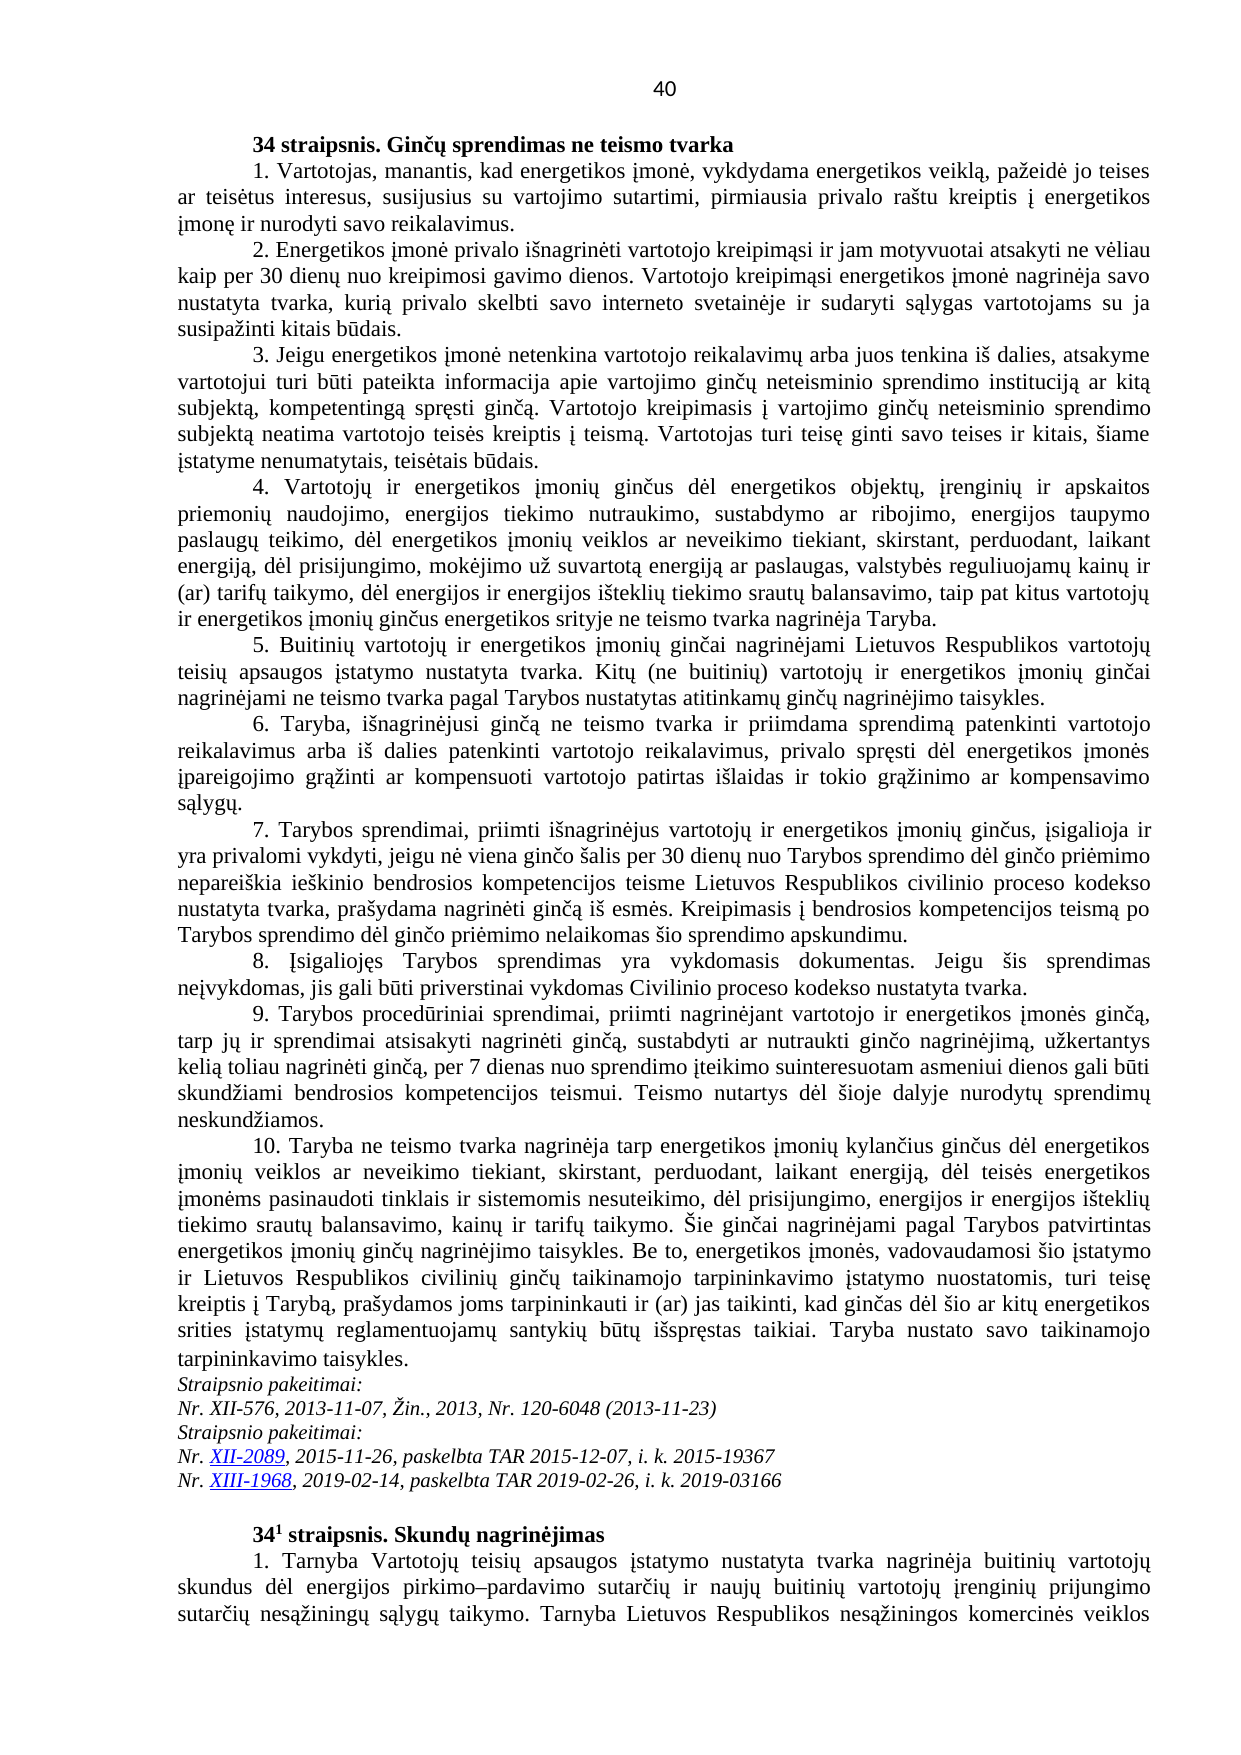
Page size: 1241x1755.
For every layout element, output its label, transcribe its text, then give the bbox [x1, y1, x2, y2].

text 34 straipsnis. Ginčų sprendimas ne teismo tvarka [177, 131, 1152, 157]
text 8. Įsigaliojęs Tarybos sprendimas yra vykdomasis dokumentas. Jeigu šis sprendimas neįvykdomas, jis gali būti priverstinai vykdomas Civilinio proceso kodekso nustatyta tvarka. [177, 948, 1152, 1000]
text Straipsnio pakeitimai: [177, 1420, 1152, 1444]
text 10. Taryba ne teismo tvarka nagrinėja tarp energetikos įmonių kylančius ginčus dėl energetikos įmonių veiklos ar neveikimo tiekiant, skirstant, perduodant, laikant energiją, dėl teisės energetikos įmonėms pasinaudoti tinklais ir sistemomis nesuteikimo, dėl prisijungimo, energijos ir energijos išteklių tiekimo srautų balansavimo, kainų ir tarifų taikymo. Šie ginčai nagrinėjami pagal Tarybos patvirtintas energetikos įmonių ginčų nagrinėjimo taisykles. Be to, energetikos įmonės, vadovaudamosi šio įstatymo ir Lietuvos Respublikos civilinių ginčų taikinamojo tarpininkavimo įstatymo nuostatomis, turi teisę kreiptis į Tarybą, prašydamos joms tarpininkauti ir (ar) jas taikinti, kad ginčas dėl šio ar kitų energetikos srities įstatymų reglamentuojamų santykių būtų išspręstas taikiai. Taryba nustato savo taikinamojo tarpininkavimo taisykles. [177, 1132, 1152, 1372]
text 6. Taryba, išnagrinėjusi ginčą ne teismo tvarka ir priimdama sprendimą patenkinti vartotojo reikalavimus arba iš dalies patenkinti vartotojo reikalavimus, privalo spręsti dėl energetikos įmonės įpareigojimo grąžinti ar kompensuoti vartotojo patirtas išlaidas ir tokio grąžinimo ar kompensavimo sąlygų. [177, 710, 1152, 816]
text 5. Buitinių vartotojų ir energetikos įmonių ginčai nagrinėjami Lietuvos Respublikos vartotojų teisių apsaugos įstatymo nustatyta tvarka. Kitų (ne buitinių) vartotojų ir energetikos įmonių ginčai nagrinėjami ne teismo tvarka pagal Tarybos nustatytas atitinkamų ginčų nagrinėjimo taisykles. [177, 631, 1152, 710]
text Nr. XII-576, 2013-11-07, Žin., 2013, Nr. 120-6048 (2013-11-23) [177, 1396, 1152, 1420]
text 9. Tarybos procedūriniai sprendimai, priimti nagrinėjant vartotojo ir energetikos įmonės ginčą, tarp jų ir sprendimai atsisakyti nagrinėti ginčą, sustabdyti ar nutraukti ginčo nagrinėjimą, užkertantys kelią toliau nagrinėti ginčą, per 7 dienas nuo sprendimo įteikimo suinteresuotam asmeniui dienos gali būti skundžiami bendrosios kompetencijos teismui. Teismo nutartys dėl šioje dalyje nurodytų sprendimų neskundžiamos. [177, 1000, 1152, 1132]
text 2. Energetikos įmonė privalo išnagrinėti vartotojo kreipimąsi ir jam motyvuotai atsakyti ne vėliau kaip per 30 dienų nuo kreipimosi gavimo dienos. Vartotojo kreipimąsi energetikos įmonė nagrinėja savo nustatyta tvarka, kurią privalo skelbti savo interneto svetainėje ir sudaryti sąlygas vartotojams su ja susipažinti kitais būdais. [177, 236, 1152, 341]
text Nr. XII-2089, 2015-11-26, paskelbta TAR 2015-12-07, i. k. 2015-19367 [177, 1444, 1152, 1468]
text 7. Tarybos sprendimai, priimti išnagrinėjus vartotojų ir energetikos įmonių ginčus, įsigalioja ir yra privalomi vykdyti, jeigu nė viena ginčo šalis per 30 dienų nuo Tarybos sprendimo dėl ginčo priėmimo nepareiškia ieškinio bendrosios kompetencijos teisme Lietuvos Respublikos civilinio proceso kodekso nustatyta tvarka, prašydama nagrinėti ginčą iš esmės. Kreipimasis į bendrosios kompetencijos teismą po Tarybos sprendimo dėl ginčo priėmimo nelaikomas šio sprendimo apskundimu. [177, 816, 1152, 948]
text Nr. XIII-1968, 2019-02-14, paskelbta TAR 2019-02-26, i. k. 2019-03166 [177, 1468, 1152, 1492]
text 1. Vartotojas, manantis, kad energetikos įmonė, vykdydama energetikos veiklą, pažeidė jo teises ar teisėtus interesus, susijusius su vartojimo sutartimi, pirmiausia privalo raštu kreiptis į energetikos įmonę ir nurodyti savo reikalavimus. [177, 157, 1152, 236]
text 3. Jeigu energetikos įmonė netenkina vartotojo reikalavimų arba juos tenkina iš dalies, atsakyme vartotojui turi būti pateikta informacija apie vartojimo ginčų neteisminio sprendimo instituciją ar kitą subjektą, kompetentingą spręsti ginčą. Vartotojo kreipimasis į vartojimo ginčų neteisminio sprendimo subjektą neatima vartotojo teisės kreiptis į teismą. Vartotojas turi teisę ginti savo teises ir kitais, šiame įstatyme nenumatytais, teisėtais būdais. [177, 341, 1152, 473]
text 341 straipsnis. Skundų nagrinėjimas [177, 1521, 1152, 1547]
text Straipsnio pakeitimai: [177, 1372, 1152, 1396]
text 1. Tarnyba Vartotojų teisių apsaugos įstatymo nustatyta tvarka nagrinėja buitinių vartotojų skundus dėl energijos pirkimo–pardavimo sutarčių ir naujų buitinių vartotojų įrenginių prijungimo sutarčių nesąžiningų sąlygų taikymo. Tarnyba Lietuvos Respublikos nesąžiningos komercinės veiklos [177, 1547, 1152, 1626]
text 4. Vartotojų ir energetikos įmonių ginčus dėl energetikos objektų, įrenginių ir apskaitos priemonių naudojimo, energijos tiekimo nutraukimo, sustabdymo ar ribojimo, energijos taupymo paslaugų teikimo, dėl energetikos įmonių veiklos ar neveikimo tiekiant, skirstant, perduodant, laikant energiją, dėl prisijungimo, mokėjimo už suvartotą energiją ar paslaugas, valstybės reguliuojamų kainų ir (ar) tarifų taikymo, dėl energijos ir energijos išteklių tiekimo srautų balansavimo, taip pat kitus vartotojų ir energetikos įmonių ginčus energetikos srityje ne teismo tvarka nagrinėja Taryba. [177, 473, 1152, 631]
